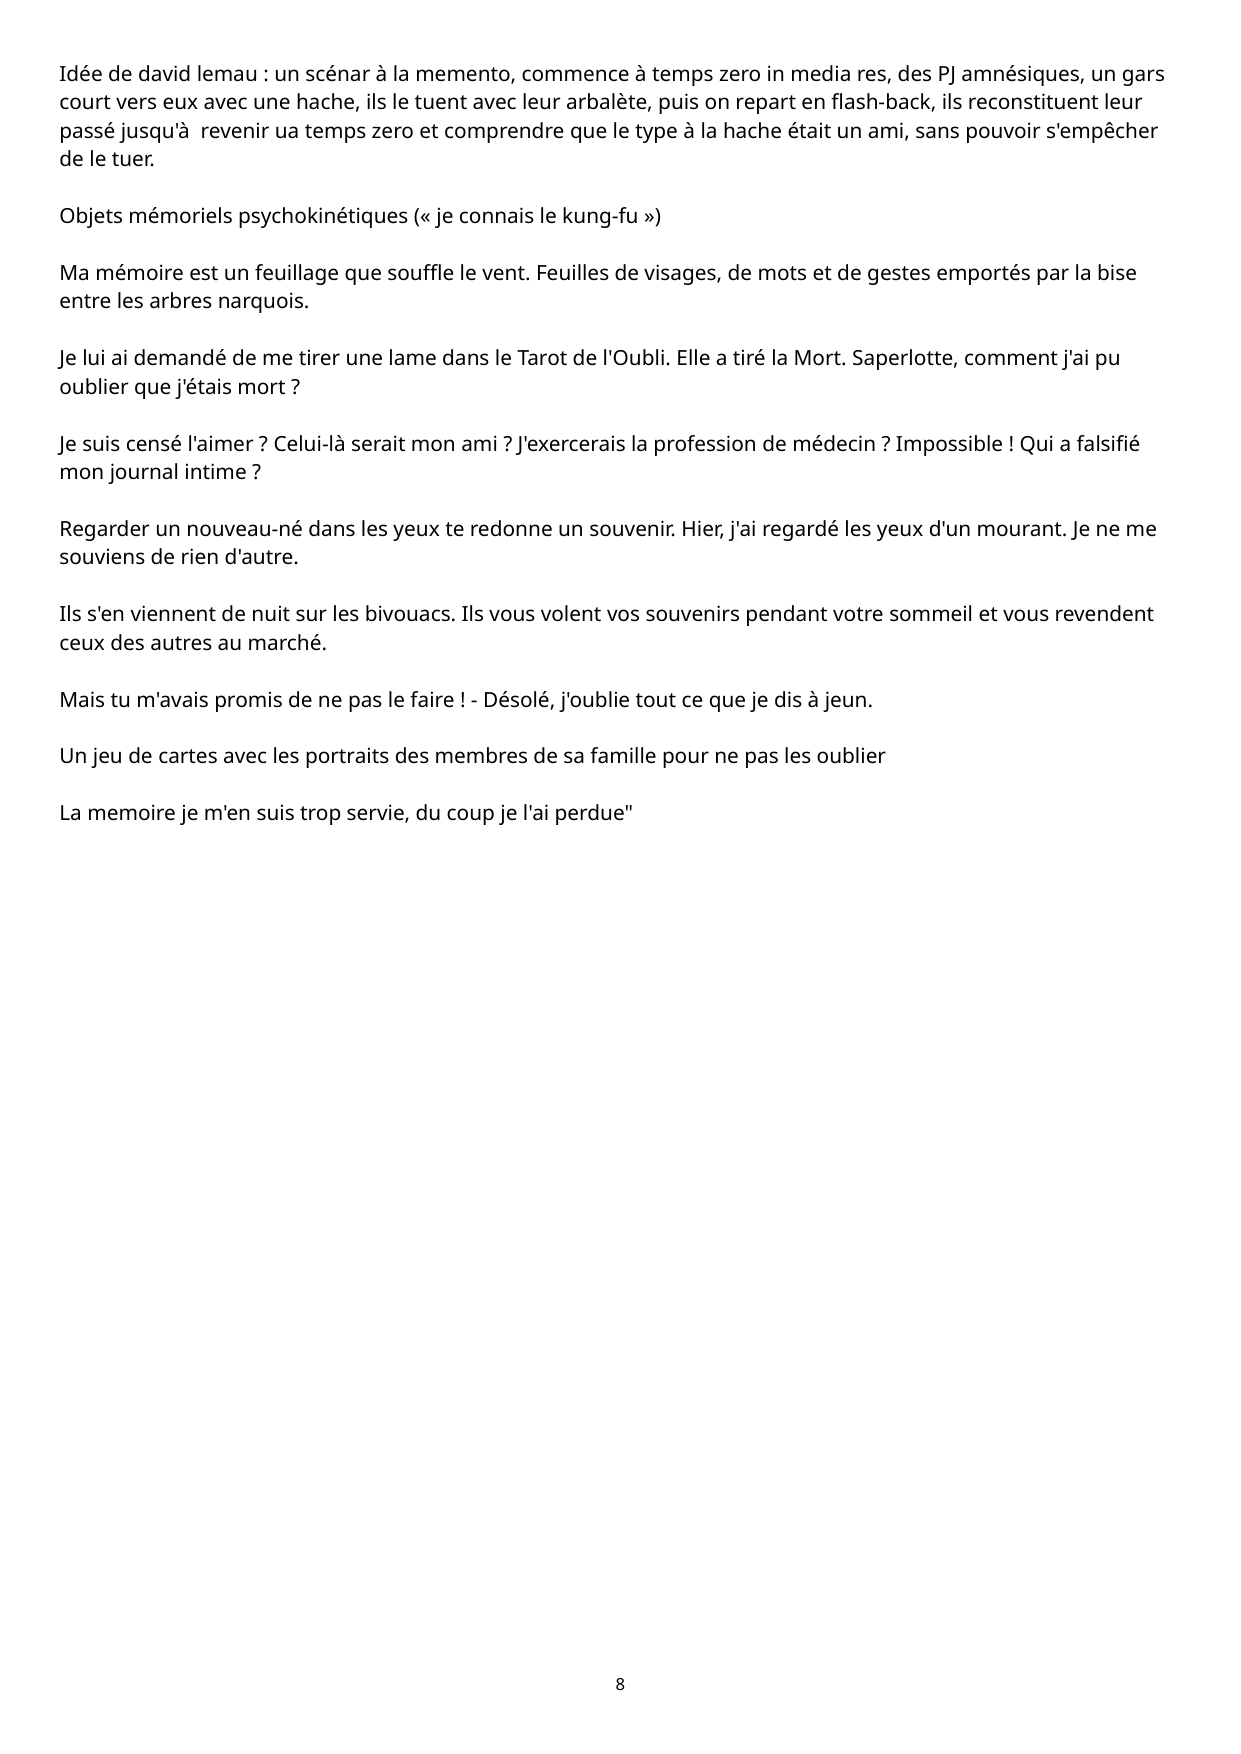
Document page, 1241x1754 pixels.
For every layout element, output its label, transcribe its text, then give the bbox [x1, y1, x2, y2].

text La memoire je m'en suis trop servie, du coup je l'ai perdue" [59, 798, 1181, 827]
text Ils s'en viennent de nuit sur les bivouacs. Ils vous volent vos souvenirs pendant votre sommeil et vous revendent ceux des autres au marché. [59, 599, 1181, 656]
text Mais tu m'avais promis de ne pas le faire ! - Désolé, j'oublie tout ce que je dis à jeun. [59, 685, 1181, 713]
text Je lui ai demandé de me tirer une lame dans le Tarot de l'Oubli. Elle a tiré la Mort. Saperlotte, comment j'ai pu oublier que j'étais mort ? [59, 343, 1181, 400]
text Un jeu de cartes avec les portraits des membres de sa famille pour ne pas les oublier [59, 742, 1181, 770]
text Je suis censé l'aimer ? Celui-là serait mon ami ? J'exercerais la profession de médecin ? Impossible ! Qui a falsifié mon journal intime ? [59, 429, 1181, 486]
text Ma mémoire est un feuillage que souffle le vent. Feuilles de visages, de mots et de gestes emportés par la bise entre les arbres narquois. [59, 258, 1181, 315]
text Idée de david lemau : un scénar à la memento, commence à temps zero in media res, des PJ amnésiques, un gars court vers eux avec une hache, ils le tuent avec leur arbalète, puis on repart en flash-back, ils reconstituent leur passé jusqu'à revenir ua temps zero et comprendre que le type à la hache était un ami, sans pouvoir s'empêcher de le tuer. [59, 59, 1181, 173]
text Regarder un nouveau-né dans les yeux te redonne un souvenir. Hier, j'ai regardé les yeux d'un mourant. Je ne me souviens de rien d'autre. [59, 514, 1181, 571]
text Objets mémoriels psychokinétiques (« je connais le kung-fu ») [59, 201, 1181, 230]
